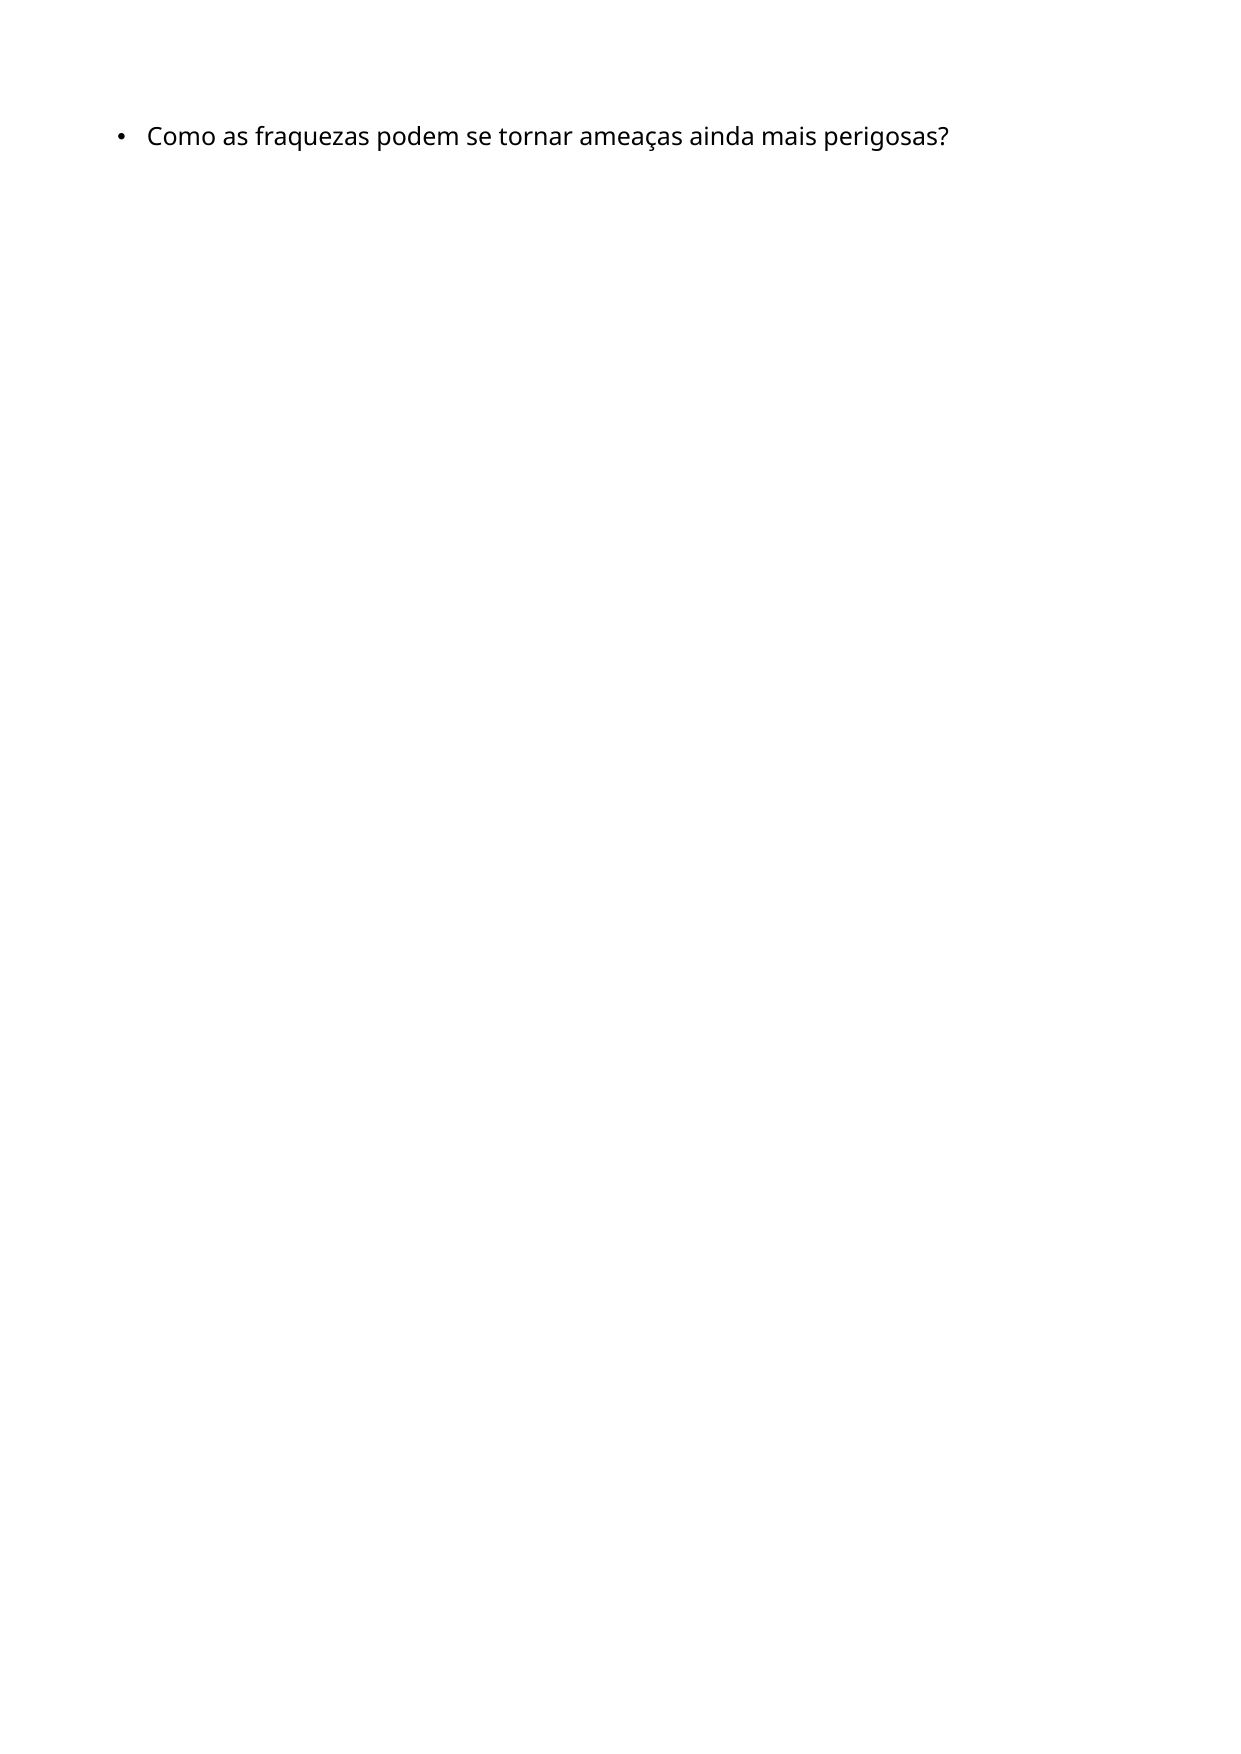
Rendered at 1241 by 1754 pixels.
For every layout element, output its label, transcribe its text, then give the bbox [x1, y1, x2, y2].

list Como as fraquezas podem se tornar ameaças ainda mais perigosas? [117, 118, 1165, 152]
